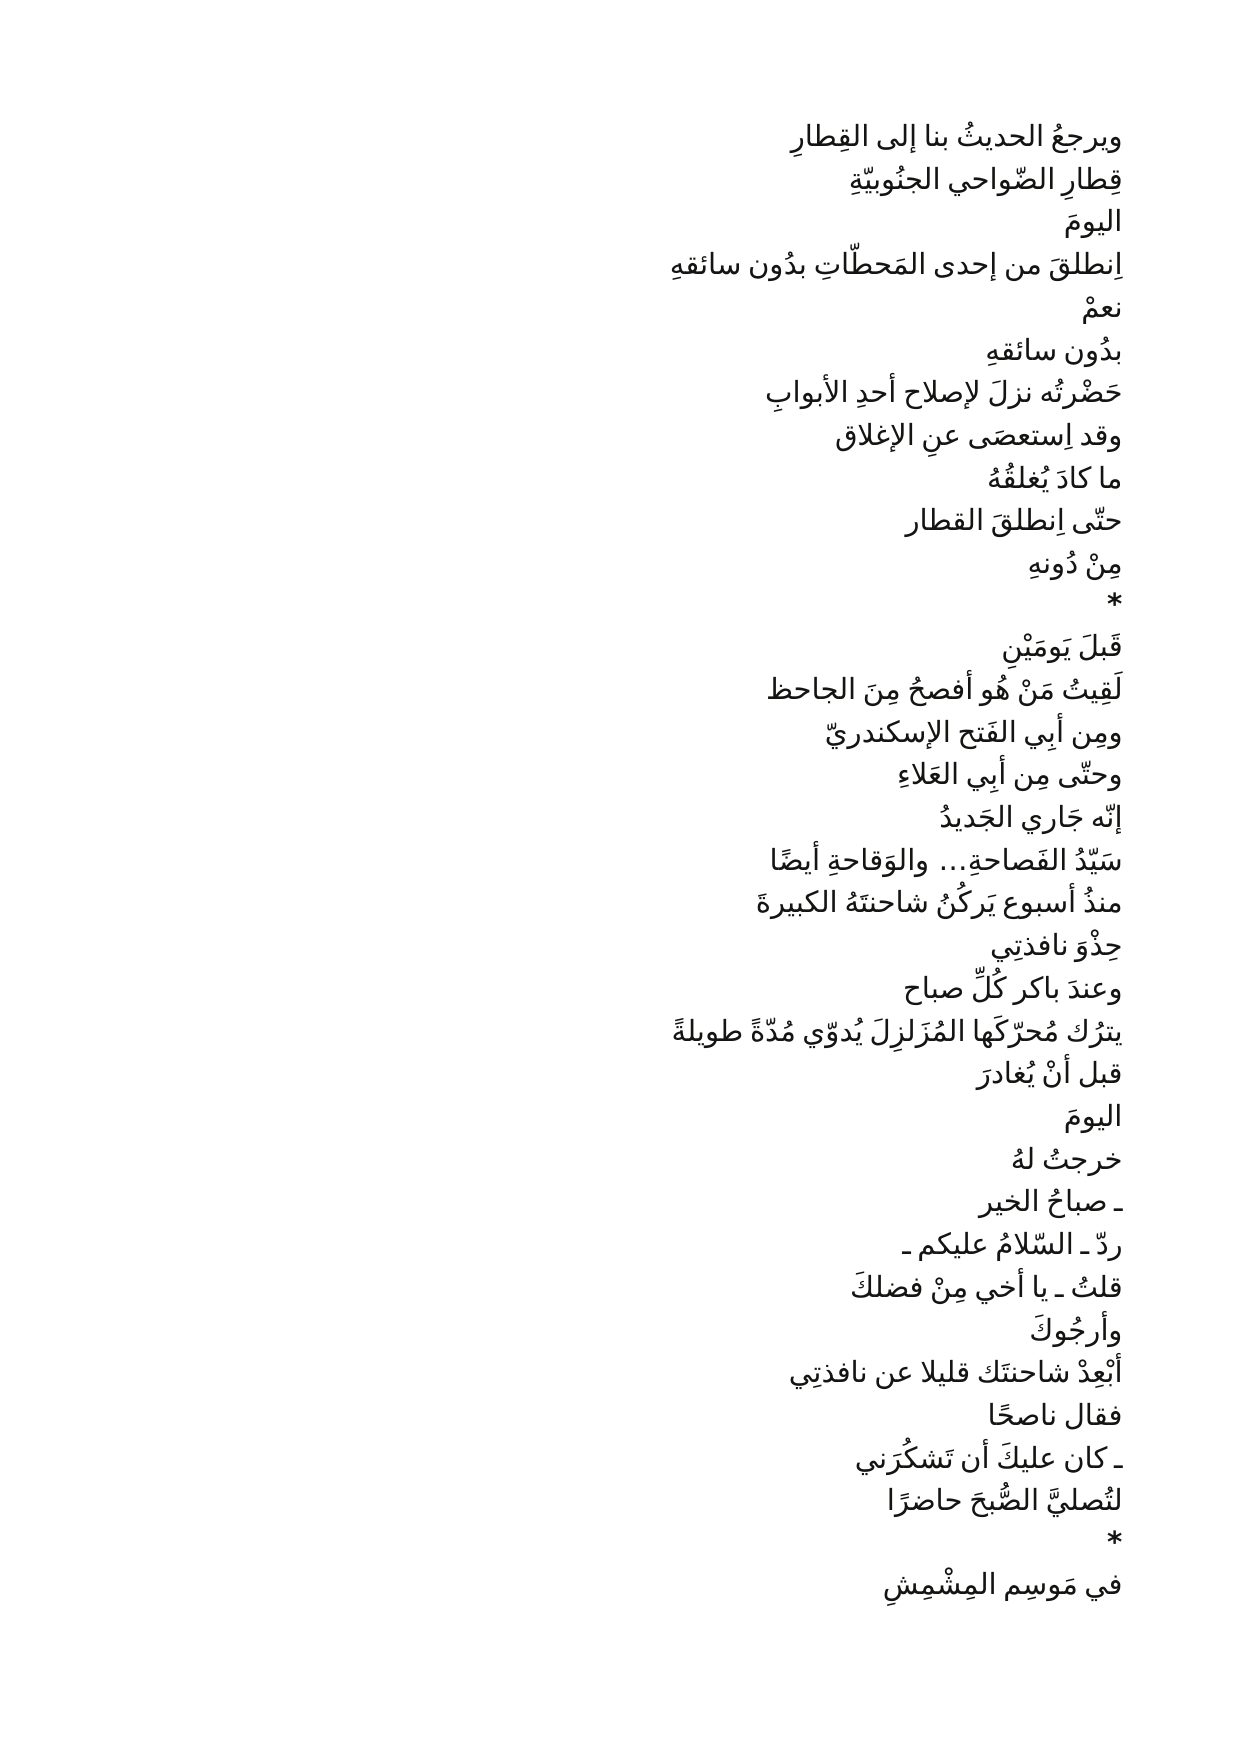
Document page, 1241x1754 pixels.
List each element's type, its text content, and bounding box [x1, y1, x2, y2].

text * تَغيّر كلُّ شيءٍ لا شيءَ كما هًو ولا كمَا يجبُ أن يكونَ الرّفيقُ القديمُ…وقَدِ اِلْتقَيْنَا وَقفنَا طويلا ثمّ اِنصرفَ قائلًا…كالعِتابِ ــ هنيئًا لكَ القَميصُ الجديدُ أراكَ لَبِستَ لونهُ معَ تَغيُّر الحالِ قلتُ لهُ ــ ليْتكَ تُحافظْ أنتَ علَى السِّروالِ * مِنْ باب تَركِ المرءِ ما لا يَعنيه السيّدُ الجالسُ أمامي في القِطار يضعُ ساعتَهُ في مِعصَمهِ الأيمنِ هَل هُو أدرَى مِنَ الذين اِخترعُوهَا ومنَ الذين صنعُوها وباعُوها وجعلُوها لتكون أنسبَ وأصلحَ في المِعصَم الأيسَرِ ؟ * رحِمَ اللّه أبِي كنتُ في العاشرةِ عندما وضعَ ساعتَه الجديدةَ في مِعصمي وذهبتُ بها مُلوّحًا بيدي إلى المدرسةِ حتّى المُعلّمُ يومَهَا سألني مرّتيْن -كَمِ السّاعةُ الآن ؟ في تَمام مُنتصَف النّهار بالضّبطِ صَفّر المُديرُ * ويرجعُ الحديثُ بنا إلى القِطارِ قِطارِ الضّواحي الجنُوبيّةِ اليومَ اِنطلقَ من إحدى المَحطّاتِ بدُون سائقهِ نعمْ بدُون سائقهِ حَضْرتُه نزلَ لإصلاح أحدِ الأبوابِ وقد اِستعصَى عنِ الإغلاق ما كادَ يُغلقُهُ حتّى اِنطلقَ القطار مِنْ دُونهِ * قَبلَ يَومَيْنِ لَقِيتُ مَنْ هُو أفصحُ مِنَ الجاحظ ومِن أبِي الفَتح الإسكندريّ وحتّى مِن أبِي العَلاءِ إنّه جَاري الجَديدُ سَيّدُ الفَصاحةِ… والوَقاحةِ أيضًا منذُ أسبوع يَركُنُ شاحنتَهُ الكبيرةَ حِذْوَ نافذتِي وعندَ باكر كُلِّ صباح يترُك مُحرّكَها المُزَلزِلَ يُدوّي مُدّةً طويلةً قبل أنْ يُغادرَ اليومَ خرجتُ لهُ ـ صباحُ الخير ردّ ـ السّلامُ عليكم ـ قلتُ ـ يا أخي مِنْ فضلكَ وأرجُوكَ أبْعِدْ شاحنتَك قليلا عن نافذتِي فقال ناصحًا ـ كان عليكَ أن تَشكُرَني لتُصليَّ الصُّبحَ حاضرًا * في مَوسِم المِشْمِشِ كنّا نُرصّفُ القُلوبَ أهراماتٍ أهراماتٍ ثُمّ نَرشُقُها بأكبر قَلبٍ فَكمْ مِن قلوبٍ ربِحنا كمْ خَسِرتْنا قُلوبٌ عند الغُروب نُهشّمُها بحَجَر الصَوَّان فمَا ألذَّ حتَّى المُرَّ منها * أنا أيضًا صِرتُ لا أكرّرُ طرَفَ عينِي نَحْوَ مَن يُطأطِئُ رأسَهُ حِينَ نلتقِي كثيرُون حَفِظتُهُم في القلبِ لكنّهُم سَقَطوا في طريقي مِنْ جَيبِ الصَّدر * زَمنًا ظلّ يَلتقِيهَا عِندَ ساعةِ الميدان ثُمّ يَفترقانِ ليتَ أنّهُمَا مِثلَ تَيْنِكَ العَقْربَيْن بعدَ كلّ ساعةٍ يَتعانقانِ * على غير هُدَى قادتْه قَدمَاهُ إلى حَيّ ـ بابِ الجديد ـ صَفْصَافةٌ هُنا…وكانتْ وسَط البَطحاءِ رأَى جِذْعَها…لم يَرَ ظِلَّها…لا ولا حَنفيّةَ الماءِ تَجري كانتْ مِنَ الصّباح إلى المَساءِ والسَّقّاؤُون صَفًّا صفًّا بعرباتِهم الخَشبيّةِ وأزيزُ عَجلاتِ الحديدِ سِنفُونيّاتٌ أحيانًا فِي عِزّ قَيلُولةِ الصّيفِ يَتزاحمُون يَتشاجَرُون يَهْرعُ إليهِم شَيخُ المَسجدِ ـ يا أولادْ…يا أولادْ فيَصمُتُونَ في خَجَل وحتّى إذا عادَ أحدُهُم فِي آخر اللّيل مُتأرجحَ الخَطواتِ لا يمُرّ أمامَ المَسجد رَحِم اللّهُ الشّيخَ لمْ نَسمعْ أذانَهُ العذبَ رَقراقًا يَنسابُ سَلْسَبيلًا مُنذُ يَومِ رَأينَا مُكبّراتِ الصَّوتِ فِي أعْلَى الصّومعةِ * لا يُزاحمُ عندَ صُعُودِهِ القِطارَ يترُكُ الأولويّة للتّلاميذِ والطّلبة للعاملين والعاملاتِ يَفسَحُ المجالَ للمُتعجّلينَ وللجَميلاتِ طبعًا لا بأسَ…صار لا يُبالِي إن تأخّرَ القِطارُ أوْ توقّفَ ولمْ ينطلقْ أوْ لمْ يأتِ فهو لمْ يعُدْ يَنتطرُ أحدًا ولا أحدٌ ينتظرُهُ لَقدْ فاتتهُ كلُّ المَواعيد * عَجبًا لِقَومِ مدينةِ الإسمنتِ والحديدِ يَقِفُون أحيانًا يَتزاحمُون حَول ثُعبانٍ أخضرَ أو أزرقَ يَلتهمُهُم هُنا ويَخرجُون منهُ هناكَ أحياءَ * تقُولُ النّخلةُ وهُم يحُزُّون رأسَها ـ سَيطلُعُ جَريدي فجُذوري [118, 118, 1122, 1602]
